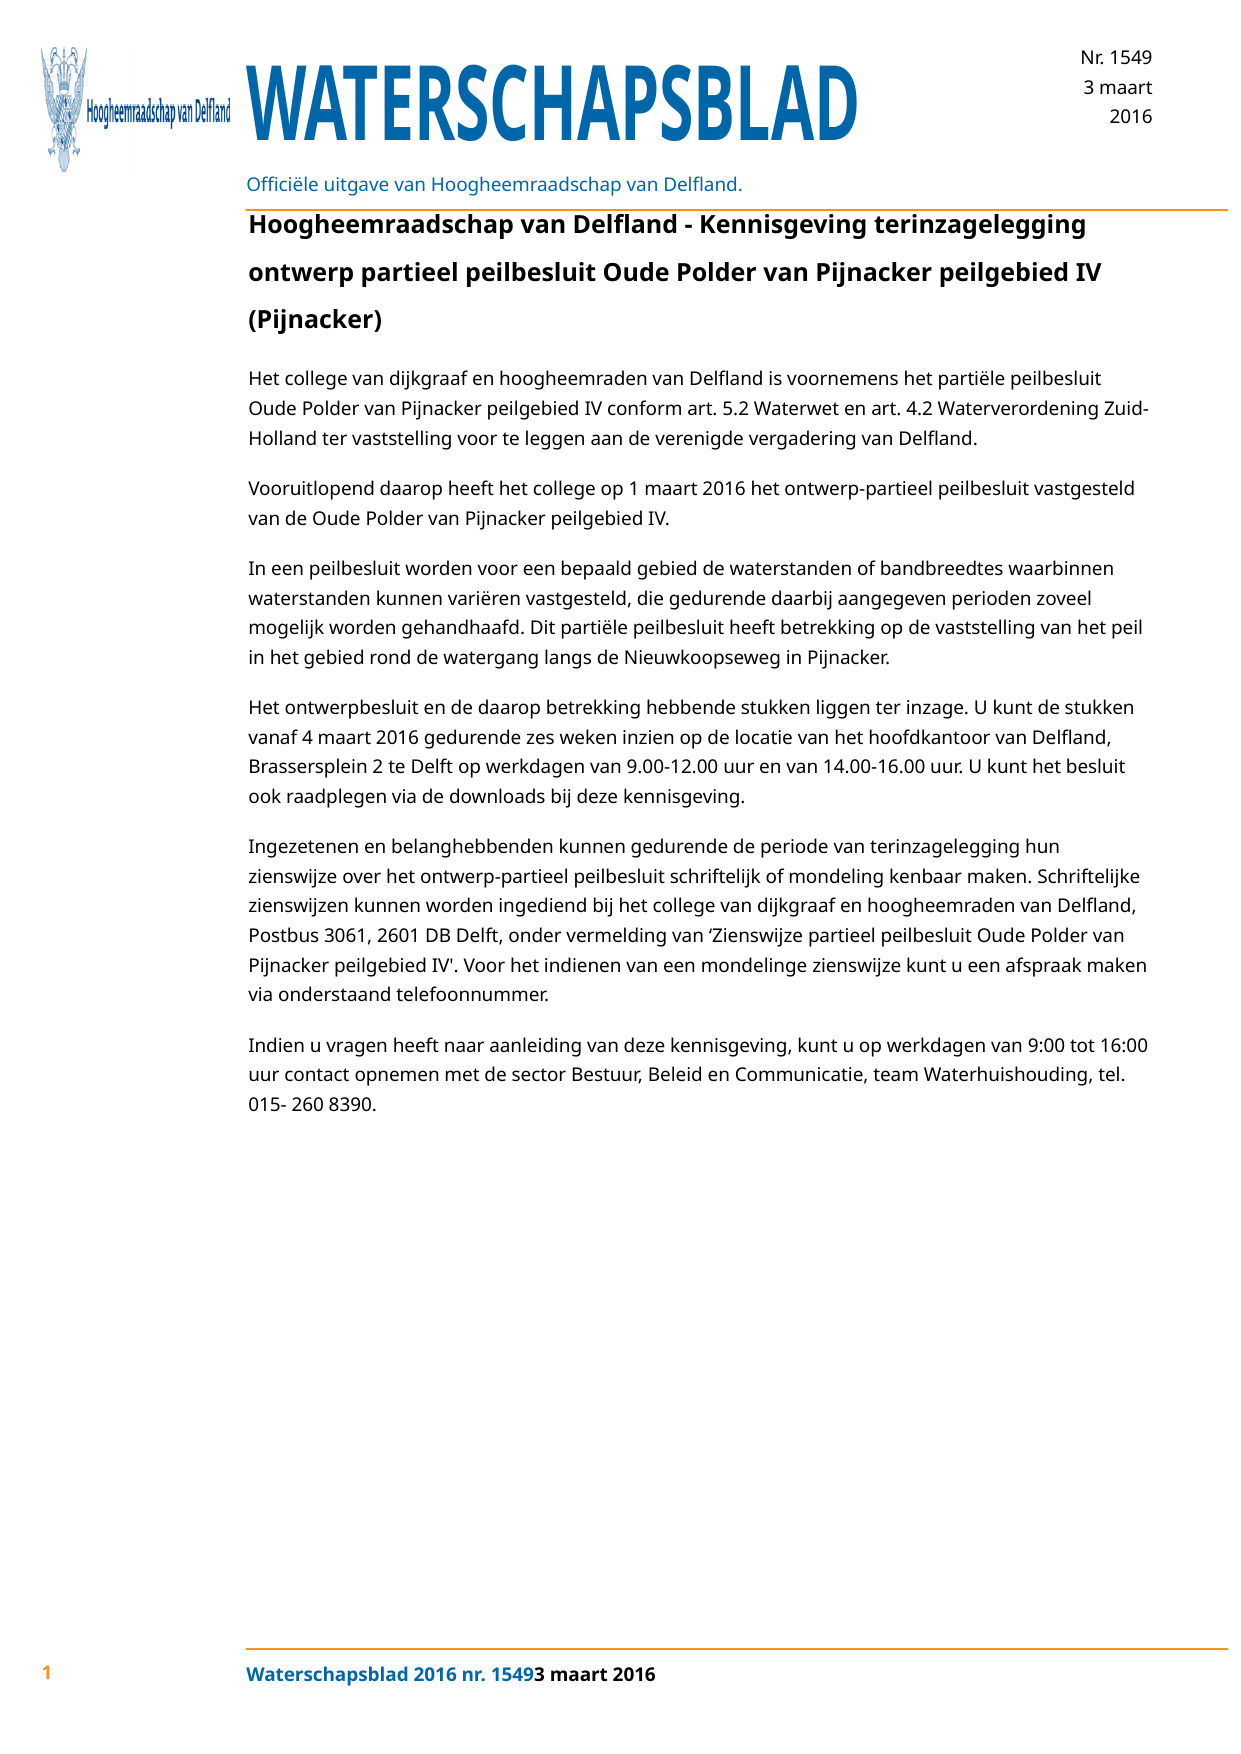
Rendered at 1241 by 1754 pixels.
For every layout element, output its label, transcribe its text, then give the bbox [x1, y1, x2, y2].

text Het college van dijkgraaf en hoogheemraden van Delfland is voornemens het partiële peilbesluit Oude Polder van Pijnacker peilgebied IV conform art. 5.2 Waterwet en art. 4.2 Waterverordening Zuid-Holland ter vaststelling voor te leggen aan de verenigde vergadering van Delfland. [248, 366, 1152, 450]
picture [41, 47, 231, 172]
text Het ontwerpbesluit en de daarop betrekking hebbende stukken liggen ter inzage. U kunt de stukken vanaf 4 maart 2016 gedurende zes weken inzien op de locatie van het hoofdkantoor van Delfland, Brassersplein 2 te Delft op werkdagen van 9.00-12.00 uur en van 14.00-16.00 uur. U kunt het besluit ook raadplegen via de downloads bij deze kennisgeving. [248, 694, 1152, 809]
text Ingezetenen en belanghebbenden kunnen gedurende de periode van terinzagelegging hun zienswijze over het ontwerp-partieel peilbesluit schriftelijk of mondeling kenbaar maken. Schriftelijke zienswijzen kunnen worden ingediend bij het college van dijkgraaf en hoogheemraden van Delfland, Postbus 3061, 2601 DB Delft, onder vermelding van ‘Zienswijze partieel peilbesluit Oude Polder van Pijnacker peilgebied IV'. Voor het indienen van een mondelinge zienswijze kunt u een afspraak maken via onderstaand telefoonnummer. [248, 833, 1152, 1007]
text In een peilbesluit worden voor een bepaald gebied de waterstanden of bandbreedtes waarbinnen waterstanden kunnen variëren vastgesteld, die gedurende daarbij aangegeven perioden zoveel mogelijk worden gehandhaafd. Dit partiële peilbesluit heeft betrekking op de vaststelling van het peil in het gebied rond de watergang langs de Nieuwkoopseweg in Pijnacker. [248, 555, 1152, 669]
text Indien u vragen heeft naar aanleiding van deze kennisgeving, kunt u op werkdagen van 9:00 tot 16:00 uur contact opnemen met de sector Bestuur, Beleid en Communicatie, team Waterhuishouding, tel. 015- 260 8390. [248, 1032, 1152, 1117]
text Vooruitlopend daarop heeft het college op 1 maart 2016 het ontwerp-partieel peilbesluit vastgesteld van de Oude Polder van Pijnacker peilgebied IV. [248, 475, 1152, 530]
text Hoogheemraadschap van Delfland - Kennisgeving terinzagelegging ontwerp partieel peilbesluit Oude Polder van Pijnacker peilgebied IV (Pijnacker) [248, 211, 1152, 336]
